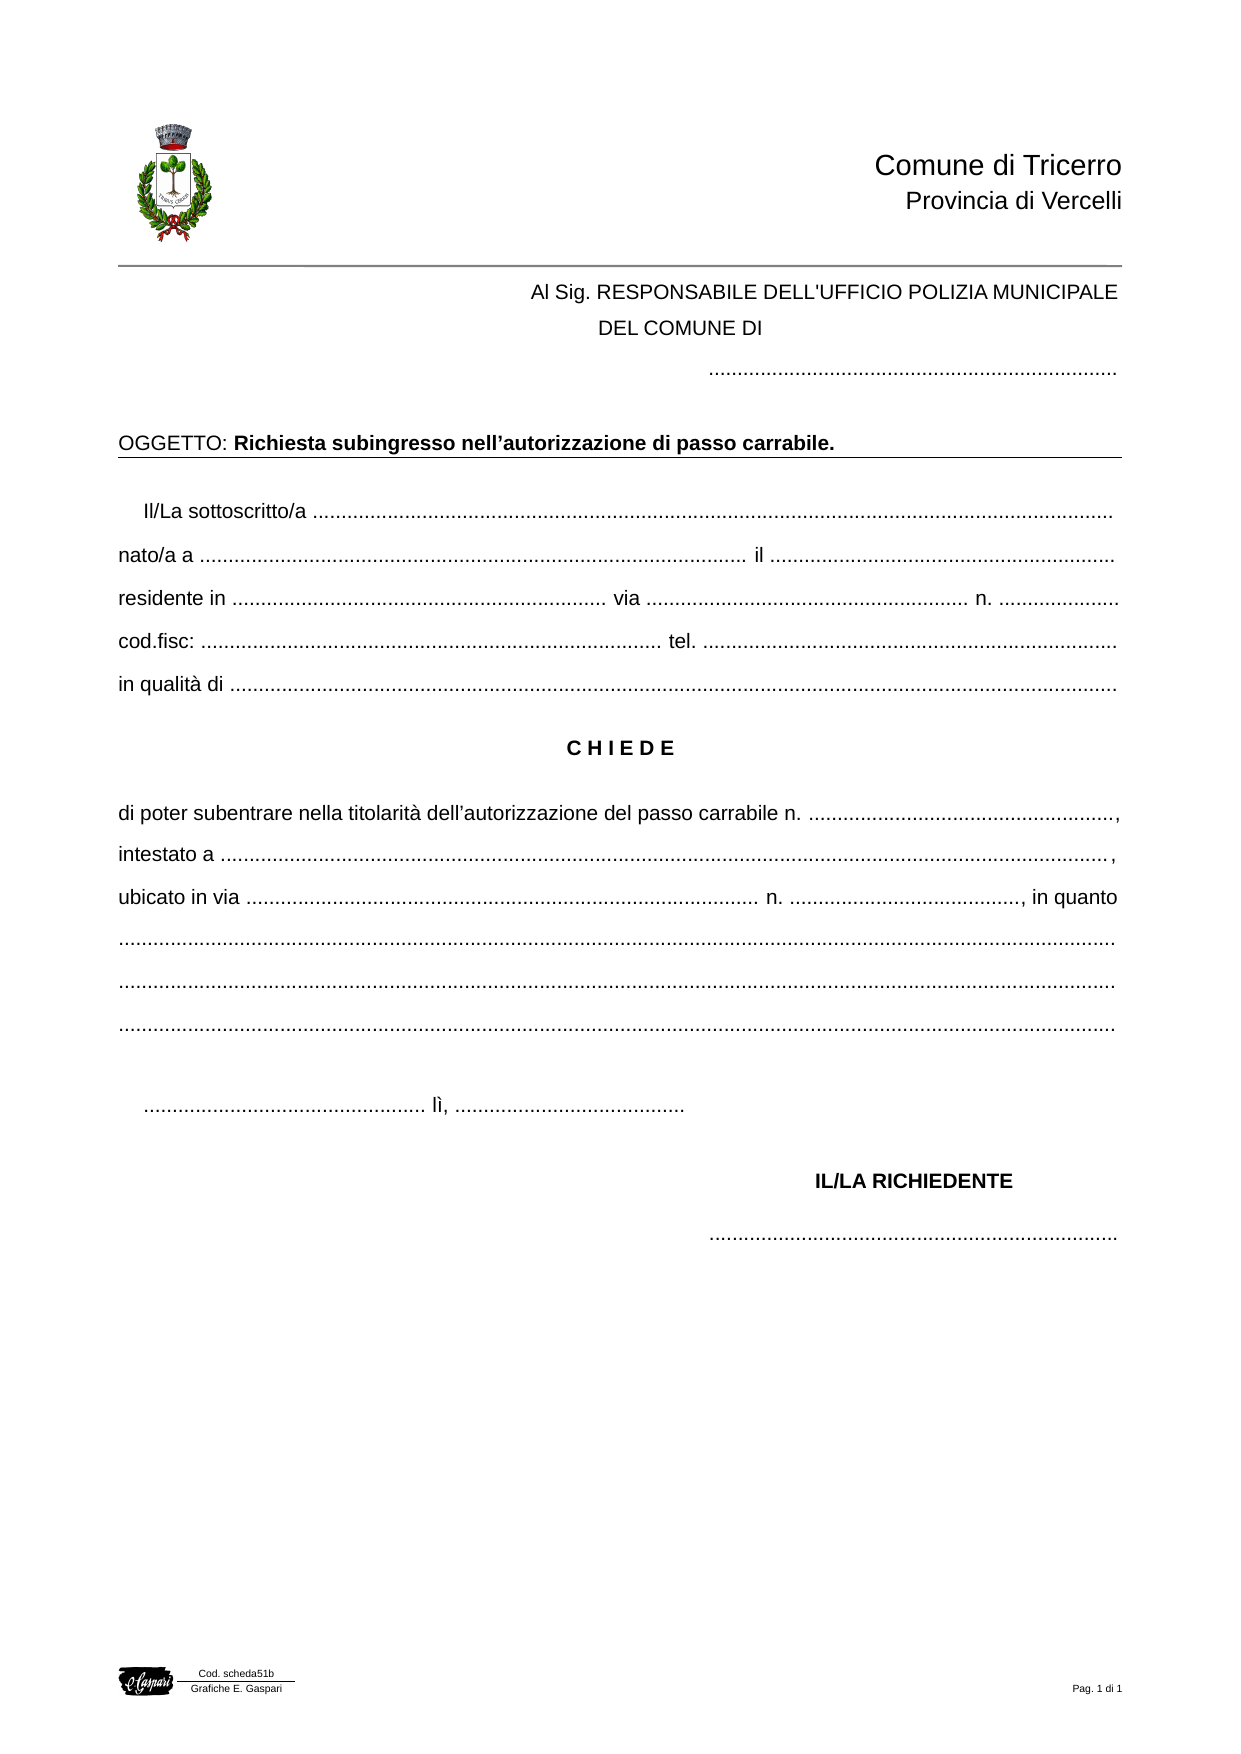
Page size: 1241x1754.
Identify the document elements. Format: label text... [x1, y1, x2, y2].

text Al Sig. RESPONSABILE DELL'UFFICIO POLIZIA MUNICIPALE [531, 280, 1122, 304]
text nato/a a ............................................................................................... il ............................................................ [118, 539, 1122, 567]
text ....................................................................... [708, 352, 1122, 381]
text OGGETTO: Richiesta subingresso nell’autorizzazione di passo carrabile. [118, 431, 1122, 457]
text di poter subentrare nella titolarità dell’autorizzazione del passo carrabile n. ....................................................., intestato a .........................................................................................................................................................., [118, 797, 1122, 867]
text Provincia di Vercelli [224, 186, 1122, 215]
text ....................................................................... [706, 1217, 1122, 1246]
text Il/La sottoscritto/a ........................................................................................................................................... [118, 496, 1122, 524]
text residente in ................................................................. via ........................................................ n. ..................... [118, 582, 1122, 611]
text ............................................................................................................................................................................. [118, 965, 1122, 994]
text IL/LA RICHIEDENTE [706, 1169, 1122, 1193]
picture [118, 1666, 174, 1696]
text DEL COMUNE DI [598, 316, 1122, 340]
picture [122, 117, 224, 248]
text ubicato in via ......................................................................................... n. ........................................, in quanto ............................................................................................................................................................................. [118, 881, 1122, 951]
text C H I E D E [118, 736, 1122, 760]
text cod.fisc: ................................................................................ tel. ........................................................................ [118, 625, 1122, 654]
text ................................................. lì, ........................................ [143, 1089, 1122, 1117]
text ............................................................................................................................................................................. [118, 1008, 1122, 1037]
text Comune di Tricerro [224, 148, 1122, 181]
text in qualità di .......................................................................................................................................................... [118, 668, 1122, 697]
